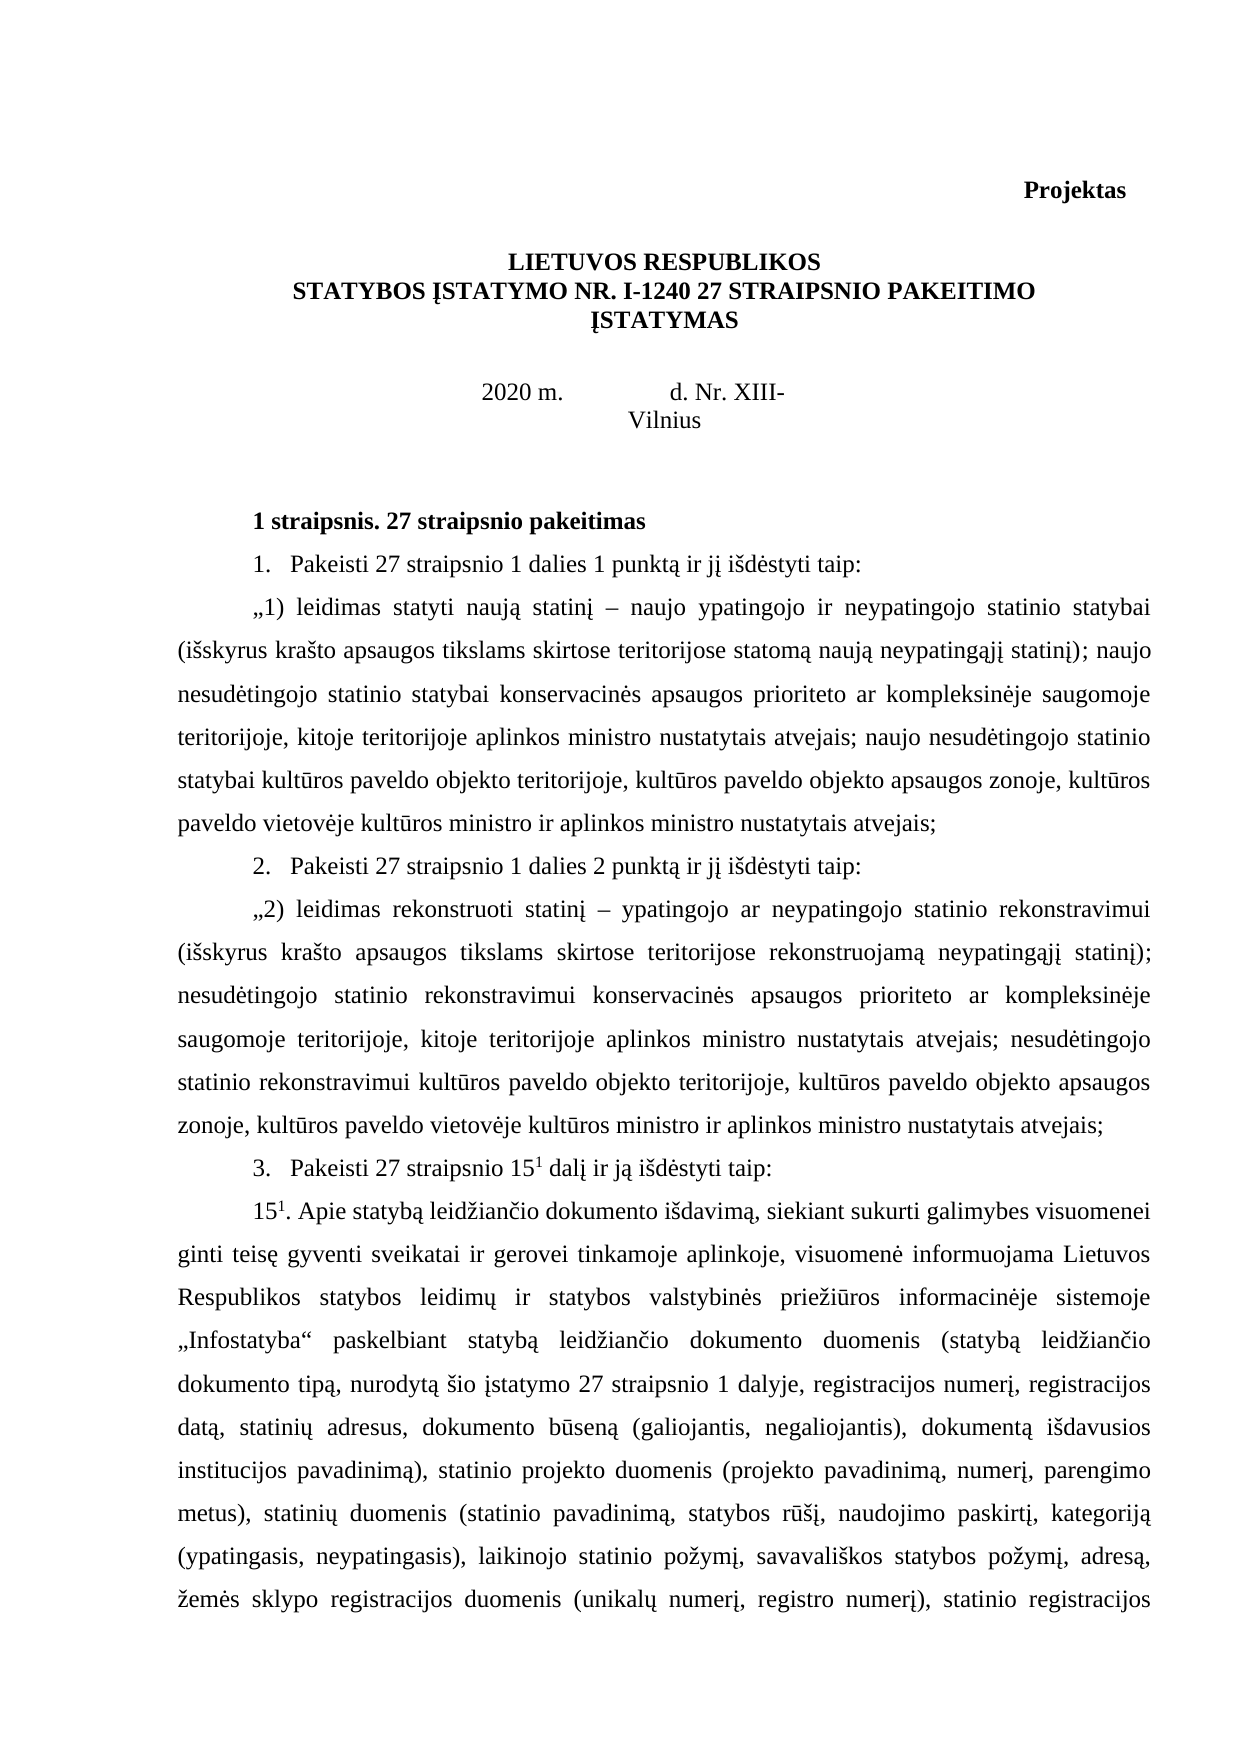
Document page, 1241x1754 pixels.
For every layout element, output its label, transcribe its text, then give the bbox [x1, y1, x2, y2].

text 2020 m. d. Nr. XIII- [177, 377, 1152, 406]
text LIETUVOS RESPUBLIKOS [177, 247, 1152, 276]
text Projektas [797, 176, 1152, 204]
text Vilnius [177, 406, 1152, 434]
text ĮSTATYMAS [177, 305, 1152, 334]
text 2. Pakeisti 27 straipsnio 1 dalies 2 punktą ir jį išdėstyti taip: [252, 851, 1152, 880]
text 1. Pakeisti 27 straipsnio 1 dalies 1 punktą ir jį išdėstyti taip: [252, 549, 1152, 578]
text 3. Pakeisti 27 straipsnio 151 dalį ir ją išdėstyti taip: [252, 1153, 1152, 1182]
text 1 straipsnis. 27 straipsnio pakeitimas [177, 506, 1152, 535]
text „2) leidimas rekonstruoti statinį – ypatingojo ar neypatingojo statinio rekonstravimui (išskyrus krašto apsaugos tikslams skirtose teritorijose rekonstruojamą neypatingąjį statinį); nesudėtingojo statinio rekonstravimui konservacinės apsaugos prioriteto ar kompleksinėje saugomoje teritorijoje, kitoje teritorijoje aplinkos ministro nustatytais atvejais; nesudėtingojo statinio rekonstravimui kultūros paveldo objekto teritorijoje, kultūros paveldo objekto apsaugos zonoje, kultūros paveldo vietovėje kultūros ministro ir aplinkos ministro nustatytais atvejais; [177, 894, 1152, 1139]
text 151. Apie statybą leidžiančio dokumento išdavimą, siekiant sukurti galimybes visuomenei ginti teisę gyventi sveikatai ir gerovei tinkamoje aplinkoje, visuomenė informuojama Lietuvos Respublikos statybos leidimų ir statybos valstybinės priežiūros informacinėje sistemoje „Infostatyba“ paskelbiant statybą leidžiančio dokumento duomenis (statybą leidžiančio dokumento tipą, nurodytą šio įstatymo 27 straipsnio 1 dalyje, registracijos numerį, registracijos datą, statinių adresus, dokumento būseną (galiojantis, negaliojantis), dokumentą išdavusios institucijos pavadinimą), statinio projekto duomenis (projekto pavadinimą, numerį, parengimo metus), statinių duomenis (statinio pavadinimą, statybos rūšį, naudojimo paskirtį, kategoriją (ypatingasis, neypatingasis), laikinojo statinio požymį, savavališkos statybos požymį, adresą, žemės sklypo registracijos duomenis (unikalų numerį, registro numerį), statinio registracijos [177, 1196, 1152, 1613]
text statybos ĮSTATYMO NR. I-1240 27 STRAIPSNIO PAKEITIMO [177, 276, 1152, 305]
text „1) leidimas statyti naują statinį – naujo ypatingojo ir neypatingojo statinio statybai (išskyrus krašto apsaugos tikslams skirtose teritorijose statomą naują neypatingąjį statinį); naujo nesudėtingojo statinio statybai konservacinės apsaugos prioriteto ar kompleksinėje saugomoje teritorijoje, kitoje teritorijoje aplinkos ministro nustatytais atvejais; naujo nesudėtingojo statinio statybai kultūros paveldo objekto teritorijoje, kultūros paveldo objekto apsaugos zonoje, kultūros paveldo vietovėje kultūros ministro ir aplinkos ministro nustatytais atvejais; [177, 592, 1152, 837]
